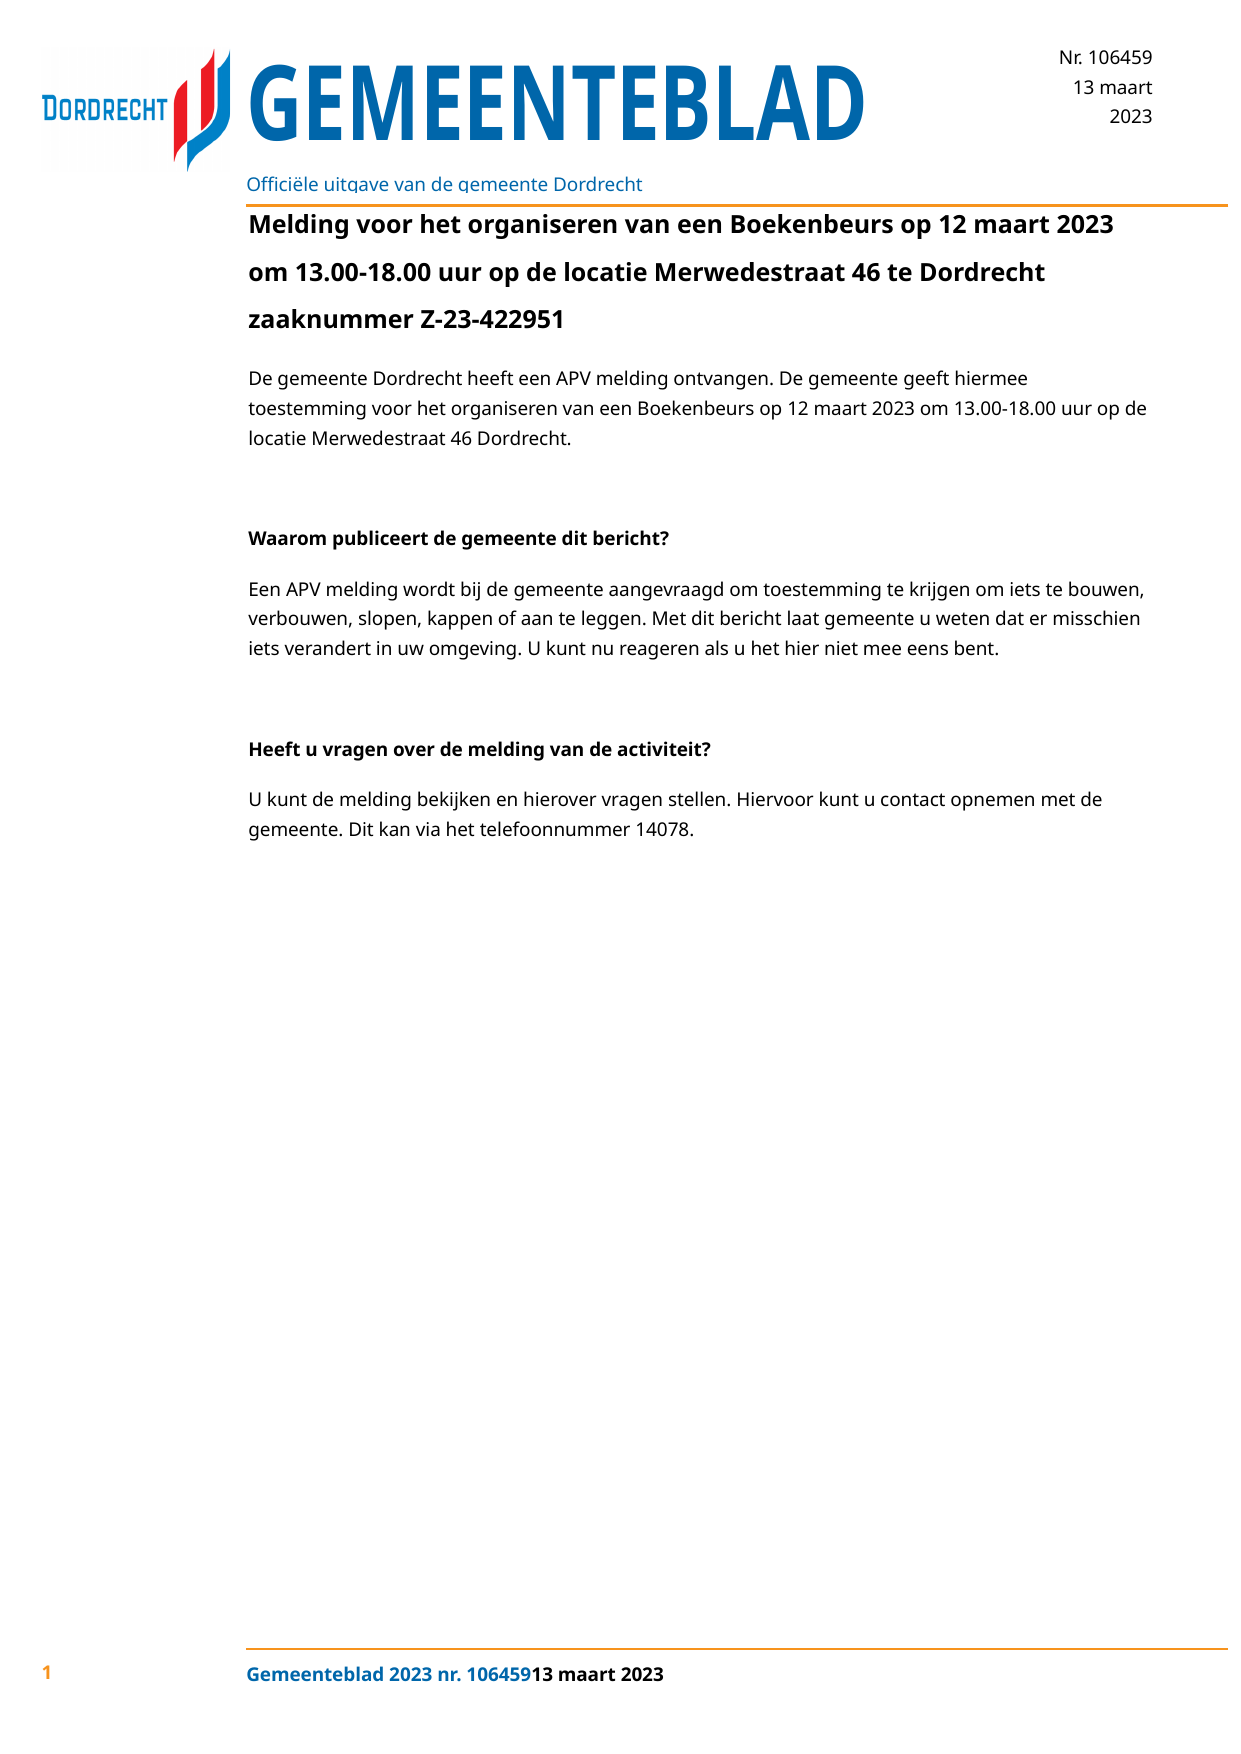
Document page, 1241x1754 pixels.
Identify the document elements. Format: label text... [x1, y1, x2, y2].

text Een APV melding wordt bij de gemeente aangevraagd om toestemming te krijgen om iets te bouwen, verbouwen, slopen, kappen of aan te leggen. Met dit bericht laat gemeente u weten dat er misschien iets verandert in uw omgeving. U kunt nu reageren als u het hier niet mee eens bent. [248, 576, 1152, 661]
text Heeft u vragen over de melding van de activiteit? [248, 736, 1152, 762]
picture [41, 47, 231, 172]
text Melding voor het organiseren van een Boekenbeurs op 12 maart 2023 om 13.00-18.00 uur op de locatie Merwedestraat 46 te Dordrecht zaaknummer Z-23-422951 [248, 207, 1152, 336]
text De gemeente Dordrecht heeft een APV melding ontvangen. De gemeente geeft hiermee toestemming voor het organiseren van een Boekenbeurs op 12 maart 2023 om 13.00-18.00 uur op de locatie Merwedestraat 46 Dordrecht. [248, 366, 1152, 450]
text Waarom publiceert de gemeente dit bericht? [248, 526, 1152, 551]
text U kunt de melding bekijken en hierover vragen stellen. Hiervoor kunt u contact opnemen met de gemeente. Dit kan via het telefoonnummer 14078. [248, 786, 1152, 842]
